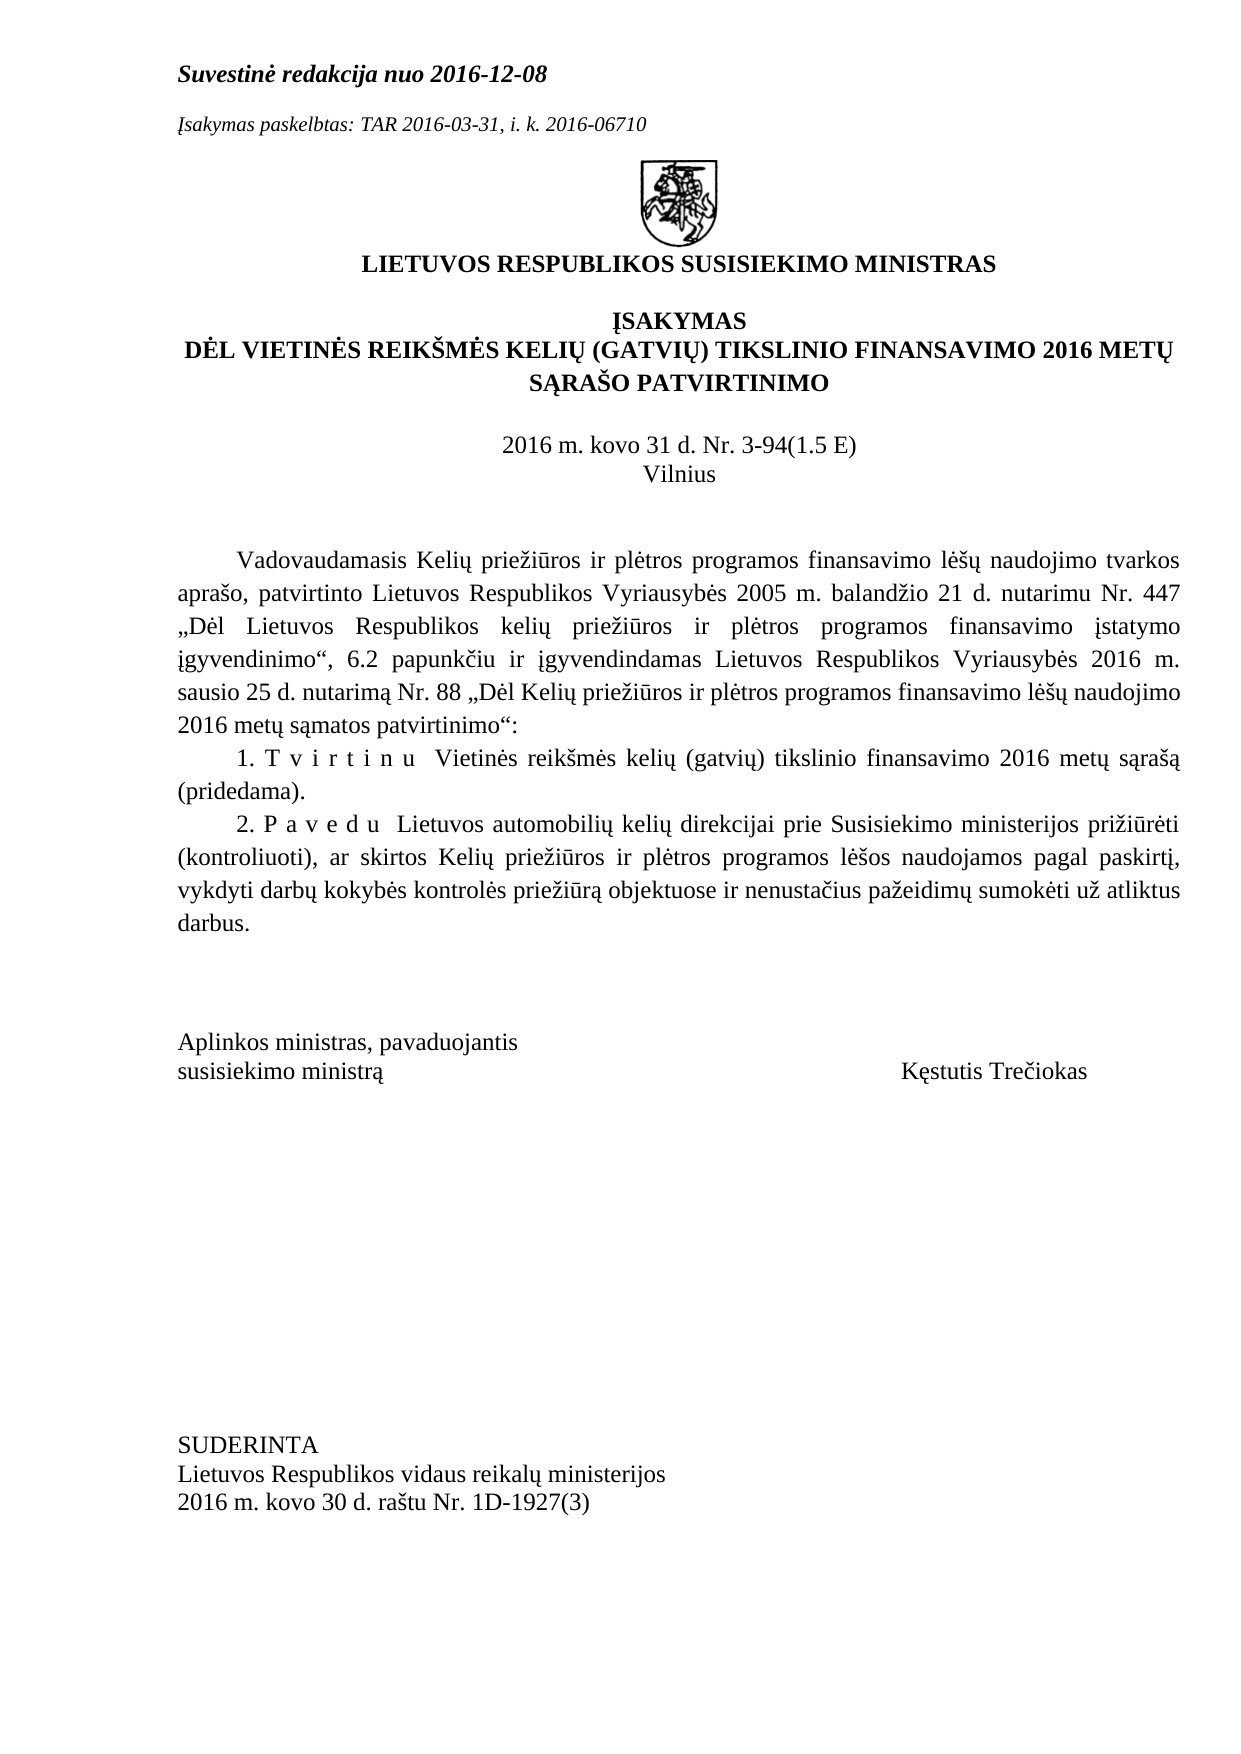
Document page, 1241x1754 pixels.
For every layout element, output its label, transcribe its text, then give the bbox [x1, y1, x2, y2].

text LIETUVOS RESPUBLIKOS SUSISIEKIMO MINISTRAS [177, 249, 1181, 278]
text ĮSAKYMAS [177, 306, 1181, 335]
text Vadovaudamasis Kelių priežiūros ir plėtros programos finansavimo lėšų naudojimo tvarkos aprašo, patvirtinto Lietuvos Respublikos Vyriausybės 2005 m. balandžio 21 d. nutarimu Nr. 447 „Dėl Lietuvos Respublikos kelių priežiūros ir plėtros programos finansavimo įstatymo įgyvendinimo“, 6.2 papunkčiu ir įgyvendindamas Lietuvos Respublikos Vyriausybės 2016 m. sausio 25 d. nutarimą Nr. 88 „Dėl Kelių priežiūros ir plėtros programos finansavimo lėšų naudojimo 2016 metų sąmatos patvirtinimo“: [177, 545, 1181, 739]
text Vilnius [177, 459, 1181, 487]
text Įsakymas paskelbtas: TAR 2016-03-31, i. k. 2016-06710 [177, 112, 1181, 136]
text Suvestinė redakcija nuo 2016-12-08 [177, 59, 1181, 88]
text 2016 m. kovo 30 d. raštu Nr. 1D-1927(3) [177, 1487, 1181, 1516]
text SUDERINTA [177, 1430, 1181, 1459]
text Lietuvos Respublikos vidaus reikalų ministerijos [177, 1459, 1181, 1487]
text 1. T v i r t i n u Vietinės reikšmės kelių (gatvių) tikslinio finansavimo 2016 metų sąrašą (pridedama). [177, 743, 1181, 805]
text 2016 m. kovo 31 d. Nr. 3-94(1.5 E) [177, 430, 1181, 459]
text susisiekimo ministrą Kęstutis Trečiokas [177, 1056, 1181, 1085]
text Aplinkos ministras, pavaduojantis [177, 1027, 1181, 1056]
text DĖL VIETINĖS REIKŠMĖS KELIŲ (GATVIŲ) TIKSLINIO FINANSAVIMO 2016 METŲ SĄRAŠO PATVIRTINIMO [177, 335, 1181, 397]
text 2. P a v e d u Lietuvos automobilių kelių direkcijai prie Susisiekimo ministerijos prižiūrėti (kontroliuoti), ar skirtos Kelių priežiūros ir plėtros programos lėšos naudojamos pagal paskirtį, vykdyti darbų kokybės kontrolės priežiūrą objektuose ir nenustačius pažeidimų sumokėti už atliktus darbus. [177, 809, 1181, 937]
